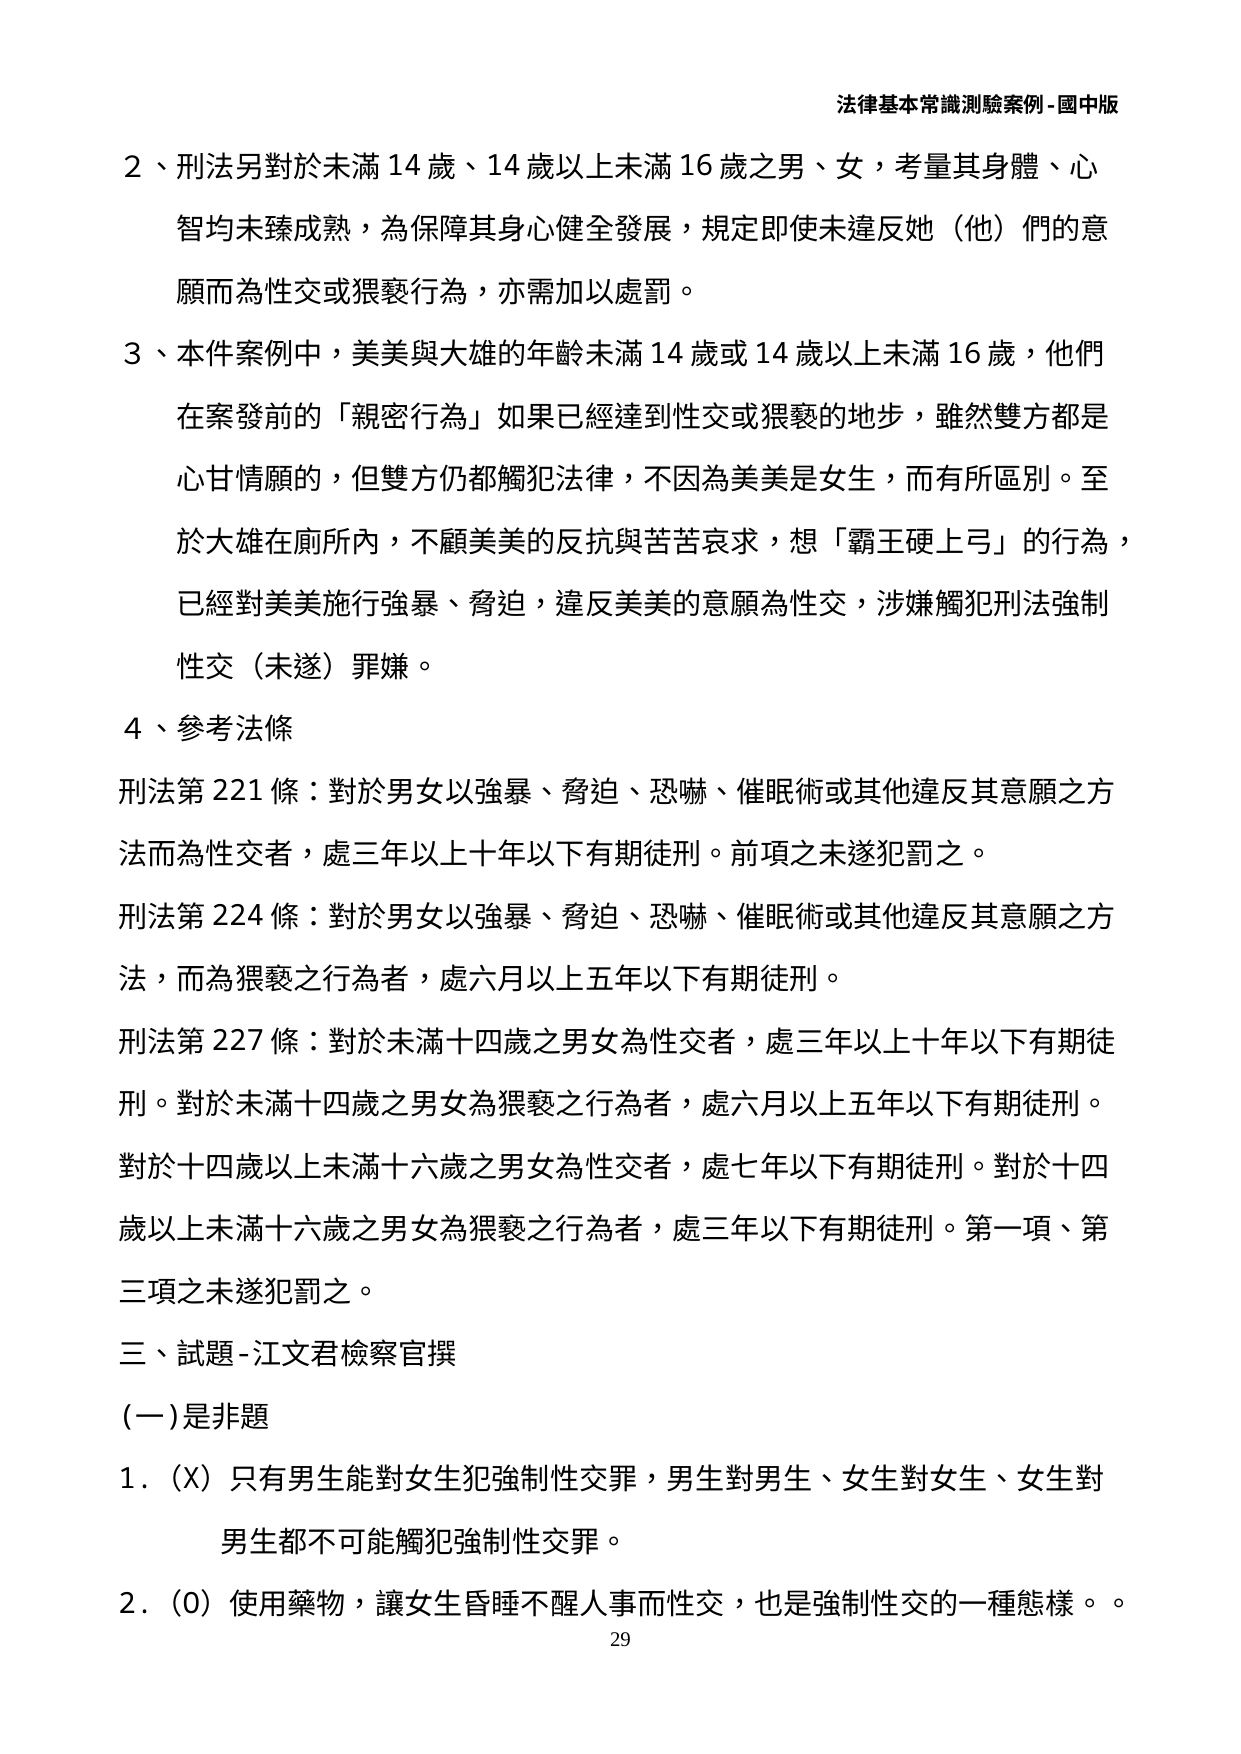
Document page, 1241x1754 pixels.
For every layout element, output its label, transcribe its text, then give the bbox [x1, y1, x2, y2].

text 刑法第227條：對於未滿十四歲之男女為性交者，處三年以上十年以下有期徒刑。對於未滿十四歲之男女為猥褻之行為者，處六月以上五年以下有期徒刑。對於十四歲以上未滿十六歲之男女為性交者，處七年以下有期徒刑。對於十四歲以上未滿十六歲之男女為猥褻之行為者，處三年以下有期徒刑。第一項、第三項之未遂犯罰之。 [118, 998, 1122, 1310]
text 2.（O）使用藥物，讓女生昏睡不醒人事而性交，也是強制性交的一種態樣。。 [118, 1560, 1122, 1623]
text ３、本件案例中，美美與大雄的年齡未滿14歲或14歲以上未滿16歲，他們在案發前的「親密行為」如果已經達到性交或猥褻的地步，雖然雙方都是心甘情願的，但雙方仍都觸犯法律，不因為美美是女生，而有所區別。至於大雄在廁所內，不顧美美的反抗與苦苦哀求，想「霸王硬上弓」的行為，已經對美美施行強暴、脅迫，違反美美的意願為性交，涉嫌觸犯刑法強制性交（未遂）罪嫌。 [118, 310, 1122, 685]
text 刑法第224條：對於男女以強暴、脅迫、恐嚇、催眠術或其他違反其意願之方法，而為猥褻之行為者，處六月以上五年以下有期徒刑。 [118, 873, 1122, 998]
text 1.（X）只有男生能對女生犯強制性交罪，男生對男生、女生對女生、女生對男生都不可能觸犯強制性交罪。 [118, 1435, 1122, 1560]
text ４、參考法條 [118, 685, 1122, 748]
text (一)是非題 [118, 1373, 1122, 1435]
text ２、刑法另對於未滿14歲、14歲以上未滿16歲之男、女，考量其身體、心智均未臻成熟，為保障其身心健全發展，規定即使未違反她（他）們的意願而為性交或猥褻行為，亦需加以處罰。 [118, 123, 1122, 310]
text 三、試題-江文君檢察官撰 [118, 1310, 1122, 1373]
text 刑法第221條：對於男女以強暴、脅迫、恐嚇、催眠術或其他違反其意願之方法而為性交者，處三年以上十年以下有期徒刑。前項之未遂犯罰之。 [118, 748, 1122, 873]
